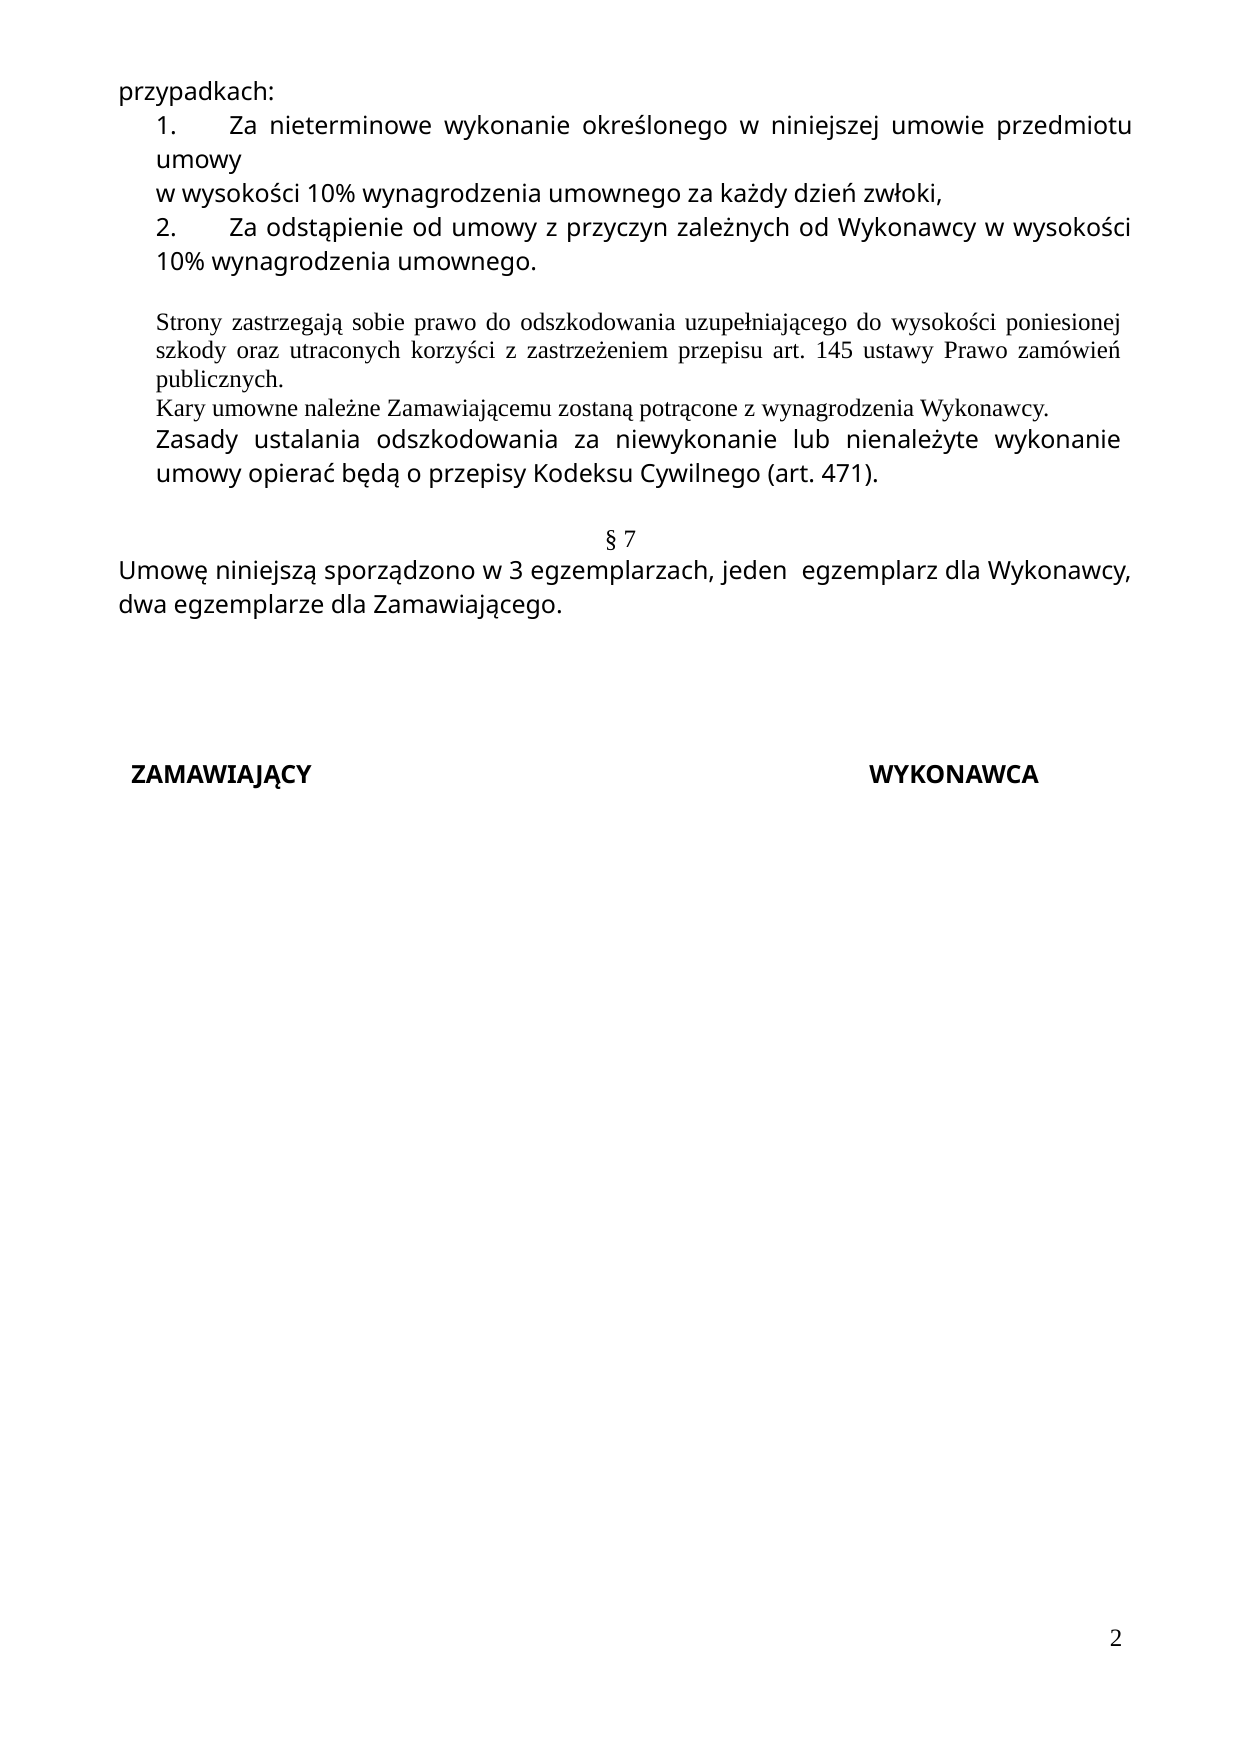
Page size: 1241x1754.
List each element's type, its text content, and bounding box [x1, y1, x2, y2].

text ZAMAWIAJĄCY WYKONAWCA [118, 757, 1133, 791]
text § 7 [118, 524, 1122, 553]
text Umowę niniejszą sporządzono w 3 egzemplarzach, jeden egzemplarz dla Wykonawcy, dwa egzemplarze dla Zamawiającego. [118, 553, 1133, 621]
list Za odstąpienie od umowy z przyczyn zależnych od Wykonawcy w wysokości 10% wynagrodzenia umownego. [156, 210, 1133, 278]
text Strony zastrzegają sobie prawo do odszkodowania uzupełniającego do wysokości poniesionej szkody oraz utraconych korzyści z zastrzeżeniem przepisu art. 145 ustawy Prawo zamówień publicznych. [156, 307, 1122, 393]
list Za nieterminowe wykonanie określonego w niniejszej umowie przedmiotu umowy w wysokości 10% wynagrodzenia umownego za każdy dzień zwłoki, [156, 108, 1133, 210]
text przypadkach: [118, 74, 1133, 108]
text Zasady ustalania odszkodowania za niewykonanie lub nienależyte wykonanie umowy opierać będą o przepisy Kodeksu Cywilnego (art. 471). [156, 422, 1122, 490]
text Kary umowne należne Zamawiającemu zostaną potrącone z wynagrodzenia Wykonawcy. [156, 393, 1122, 422]
